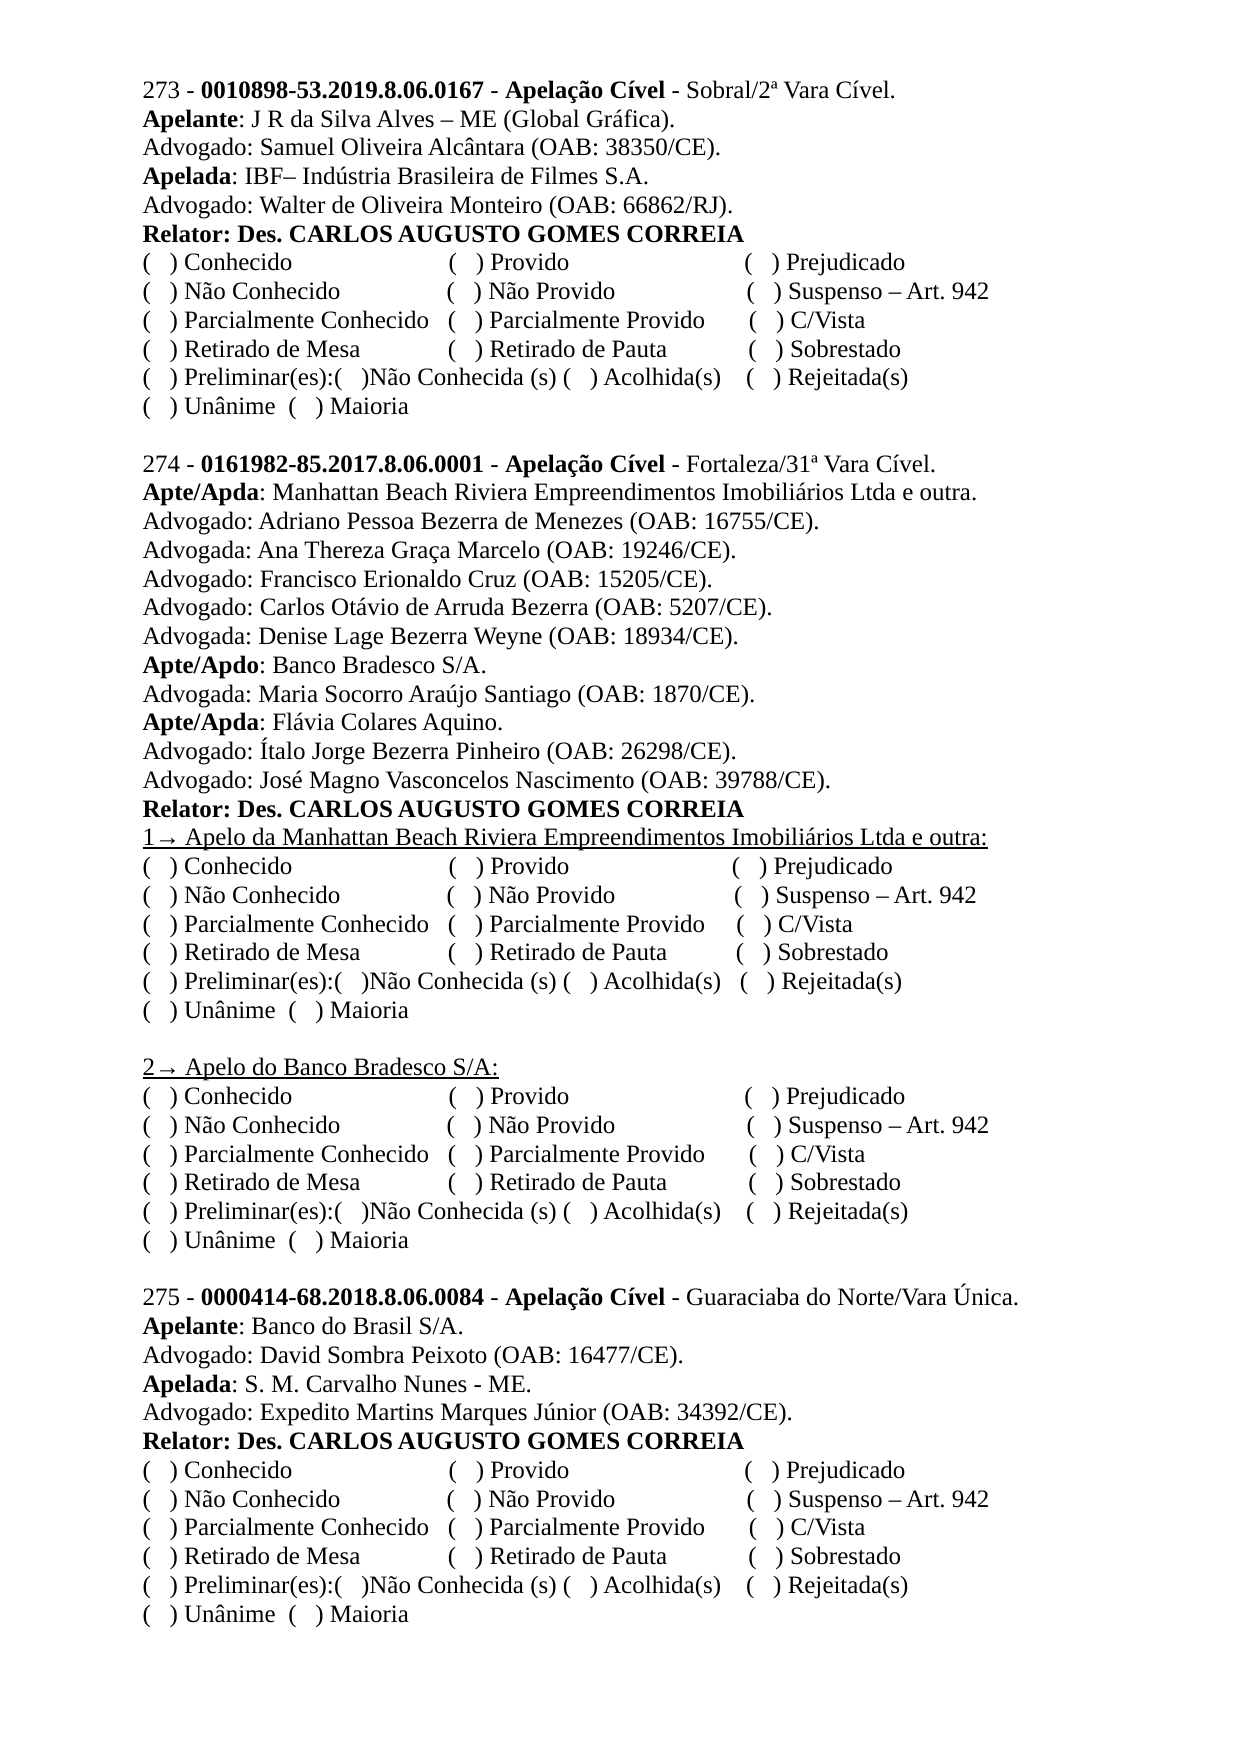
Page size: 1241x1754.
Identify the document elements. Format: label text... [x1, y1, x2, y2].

text ( ) Retirado de Mesa ( ) Retirado de Pauta ( ) Sobrestado [142, 937, 1158, 966]
text Advogado: Samuel Oliveira Alcântara (OAB: 38350/CE). [142, 132, 1141, 161]
text Apelante: Banco do Brasil S/A. [142, 1311, 1141, 1340]
text Relator: Des. CARLOS AUGUSTO GOMES CORREIA [142, 794, 1141, 822]
text ( ) Conhecido ( ) Provido ( ) Prejudicado [142, 1081, 1141, 1110]
text ( ) Unânime ( ) Maioria [142, 995, 1158, 1024]
text Apelada: S. M. Carvalho Nunes - ME. [142, 1369, 1141, 1397]
text 275 - 0000414-68.2018.8.06.0084 - Apelação Cível - Guaraciaba do Norte/Vara Única. [142, 1282, 1141, 1311]
text Relator: Des. CARLOS AUGUSTO GOMES CORREIA [142, 1426, 1141, 1455]
text Advogado: Ítalo Jorge Bezerra Pinheiro (OAB: 26298/CE). [142, 736, 1141, 765]
text 274 - 0161982-85.2017.8.06.0001 - Apelação Cível - Fortaleza/31ª Vara Cível. [142, 449, 1141, 477]
text ( ) Não Conhecido ( ) Não Provido ( ) Suspenso – Art. 942 [142, 1110, 1158, 1139]
text Advogado: Francisco Erionaldo Cruz (OAB: 15205/CE). [142, 564, 1141, 592]
text ( ) Não Conhecido ( ) Não Provido ( ) Suspenso – Art. 942 [142, 276, 1158, 305]
text Advogada: Ana Thereza Graça Marcelo (OAB: 19246/CE). [142, 535, 1141, 564]
text ( ) Preliminar(es):( )Não Conhecida (s) ( ) Acolhida(s) ( ) Rejeitada(s) [142, 1196, 1158, 1225]
text 273 - 0010898-53.2019.8.06.0167 - Apelação Cível - Sobral/2ª Vara Cível. [142, 75, 1141, 104]
text Apte/Apdo: Banco Bradesco S/A. [142, 650, 1141, 679]
text ( ) Unânime ( ) Maioria [142, 1225, 1158, 1254]
text ( ) Preliminar(es):( )Não Conhecida (s) ( ) Acolhida(s) ( ) Rejeitada(s) [142, 362, 1158, 391]
text 2→ Apelo do Banco Bradesco S/A: [142, 1052, 1141, 1081]
text 1→ Apelo da Manhattan Beach Riviera Empreendimentos Imobiliários Ltda e outra: [142, 822, 1141, 851]
text ( ) Parcialmente Conhecido ( ) Parcialmente Provido ( ) C/Vista [142, 1139, 1158, 1167]
text ( ) Unânime ( ) Maioria [142, 1599, 1158, 1627]
text Advogado: José Magno Vasconcelos Nascimento (OAB: 39788/CE). [142, 765, 1141, 794]
text Apte/Apda: Flávia Colares Aquino. [142, 707, 1141, 736]
text Advogado: Carlos Otávio de Arruda Bezerra (OAB: 5207/CE). [142, 592, 1141, 621]
text ( ) Preliminar(es):( )Não Conhecida (s) ( ) Acolhida(s) ( ) Rejeitada(s) [142, 966, 1158, 995]
text ( ) Conhecido ( ) Provido ( ) Prejudicado [142, 1455, 1141, 1484]
text ( ) Retirado de Mesa ( ) Retirado de Pauta ( ) Sobrestado [142, 1541, 1158, 1570]
text ( ) Parcialmente Conhecido ( ) Parcialmente Provido ( ) C/Vista [142, 305, 1158, 334]
text ( ) Não Conhecido ( ) Não Provido ( ) Suspenso – Art. 942 [142, 880, 1158, 909]
text ( ) Conhecido ( ) Provido ( ) Prejudicado [142, 247, 1141, 276]
text ( ) Unânime ( ) Maioria [142, 391, 1158, 420]
text Advogado: Walter de Oliveira Monteiro (OAB: 66862/RJ). [142, 190, 1141, 219]
text Advogada: Denise Lage Bezerra Weyne (OAB: 18934/CE). [142, 621, 1141, 650]
text ( ) Parcialmente Conhecido ( ) Parcialmente Provido ( ) C/Vista [142, 909, 1158, 937]
text Advogado: David Sombra Peixoto (OAB: 16477/CE). [142, 1340, 1141, 1369]
text ( ) Retirado de Mesa ( ) Retirado de Pauta ( ) Sobrestado [142, 334, 1158, 362]
text Relator: Des. CARLOS AUGUSTO GOMES CORREIA [142, 219, 1141, 247]
text ( ) Não Conhecido ( ) Não Provido ( ) Suspenso – Art. 942 [142, 1484, 1158, 1512]
text ( ) Parcialmente Conhecido ( ) Parcialmente Provido ( ) C/Vista [142, 1512, 1158, 1541]
text Apte/Apda: Manhattan Beach Riviera Empreendimentos Imobiliários Ltda e outra. [142, 477, 1141, 506]
text ( ) Conhecido ( ) Provido ( ) Prejudicado [142, 851, 1141, 880]
text Apelante: J R da Silva Alves – ME (Global Gráfica). [142, 104, 1141, 132]
text ( ) Retirado de Mesa ( ) Retirado de Pauta ( ) Sobrestado [142, 1167, 1158, 1196]
text Advogado: Adriano Pessoa Bezerra de Menezes (OAB: 16755/CE). [142, 506, 1141, 535]
text ( ) Preliminar(es):( )Não Conhecida (s) ( ) Acolhida(s) ( ) Rejeitada(s) [142, 1570, 1158, 1599]
text Advogado: Expedito Martins Marques Júnior (OAB: 34392/CE). [142, 1397, 1141, 1426]
text Advogada: Maria Socorro Araújo Santiago (OAB: 1870/CE). [142, 679, 1141, 707]
text Apelada: IBF– Indústria Brasileira de Filmes S.A. [142, 161, 1141, 190]
